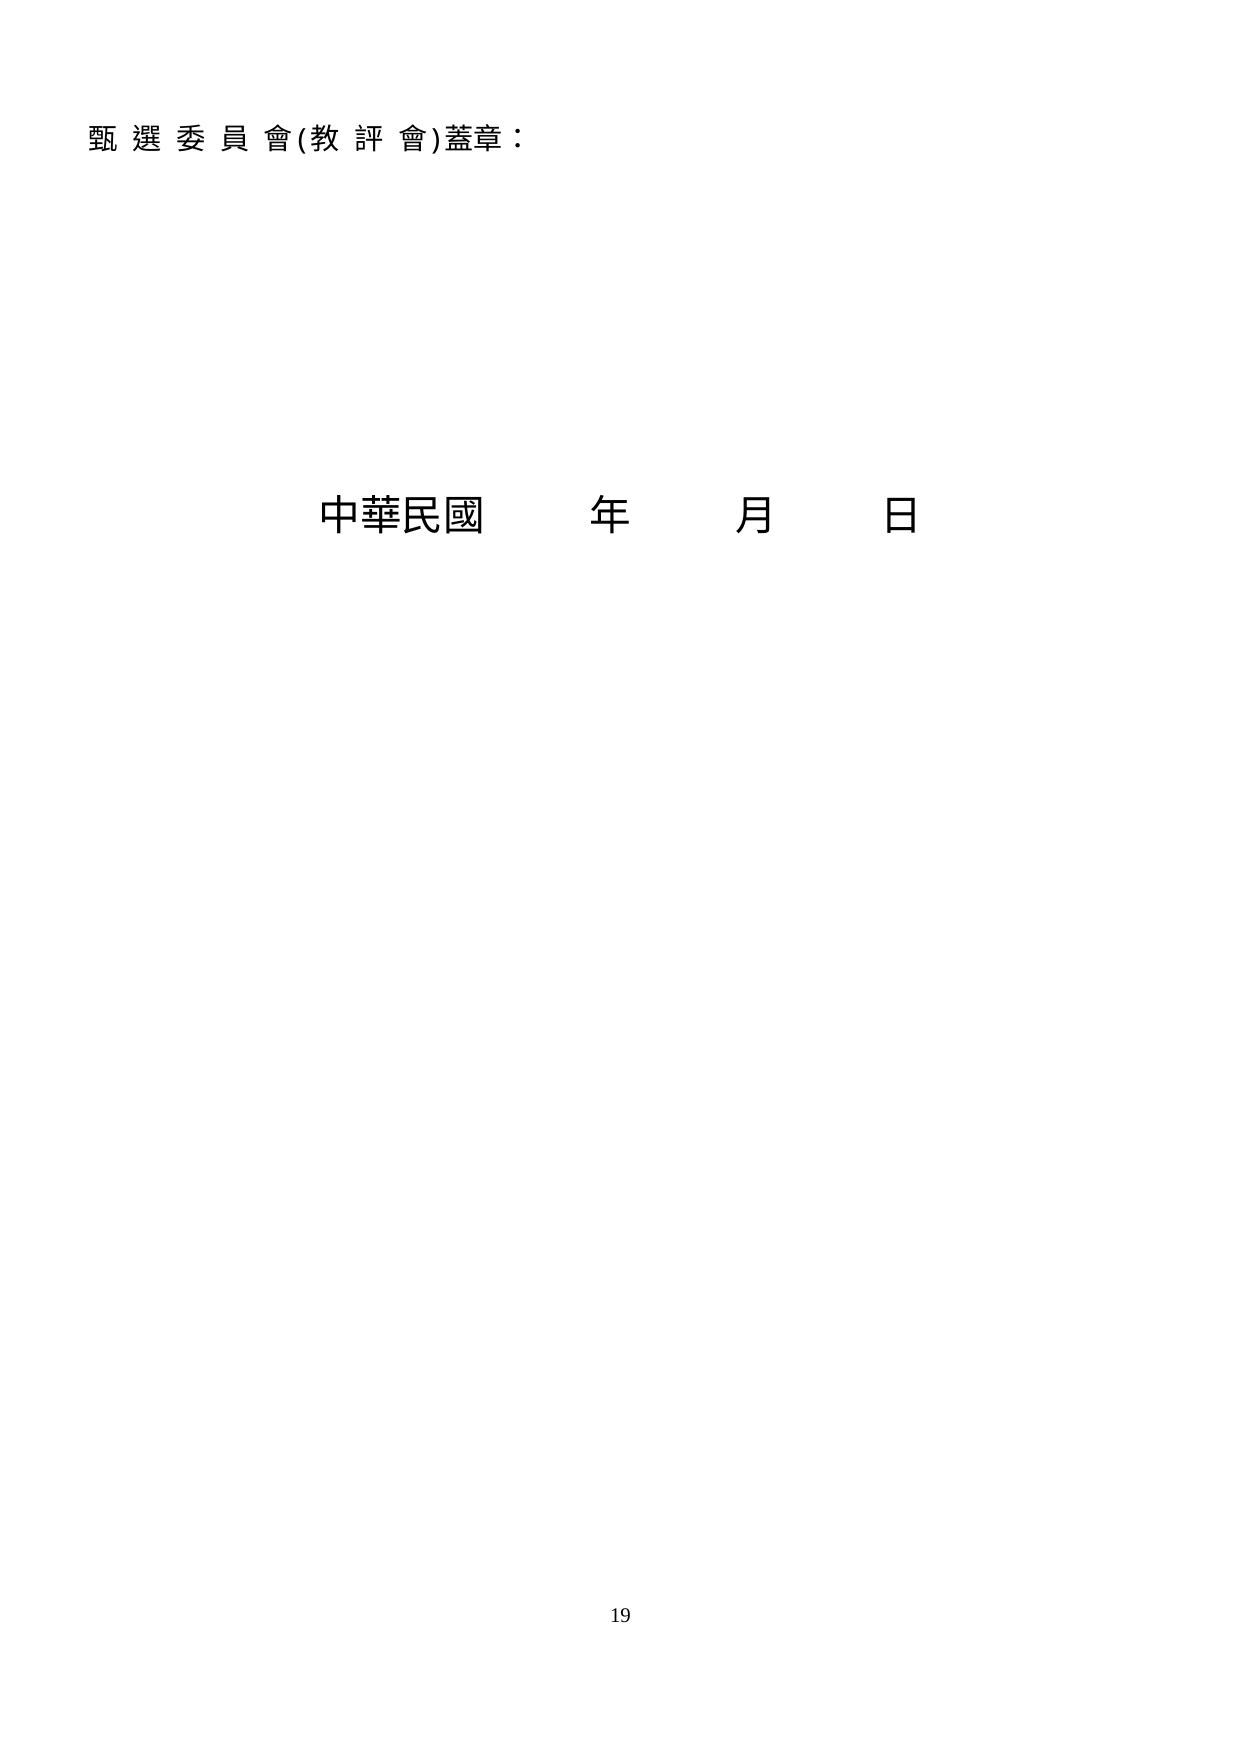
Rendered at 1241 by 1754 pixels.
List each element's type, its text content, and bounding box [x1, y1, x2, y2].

text 甄 選 委 員 會(教 評 會)蓋章： [89, 96, 1152, 158]
text 中華民國 年 月 日 [89, 471, 1152, 533]
